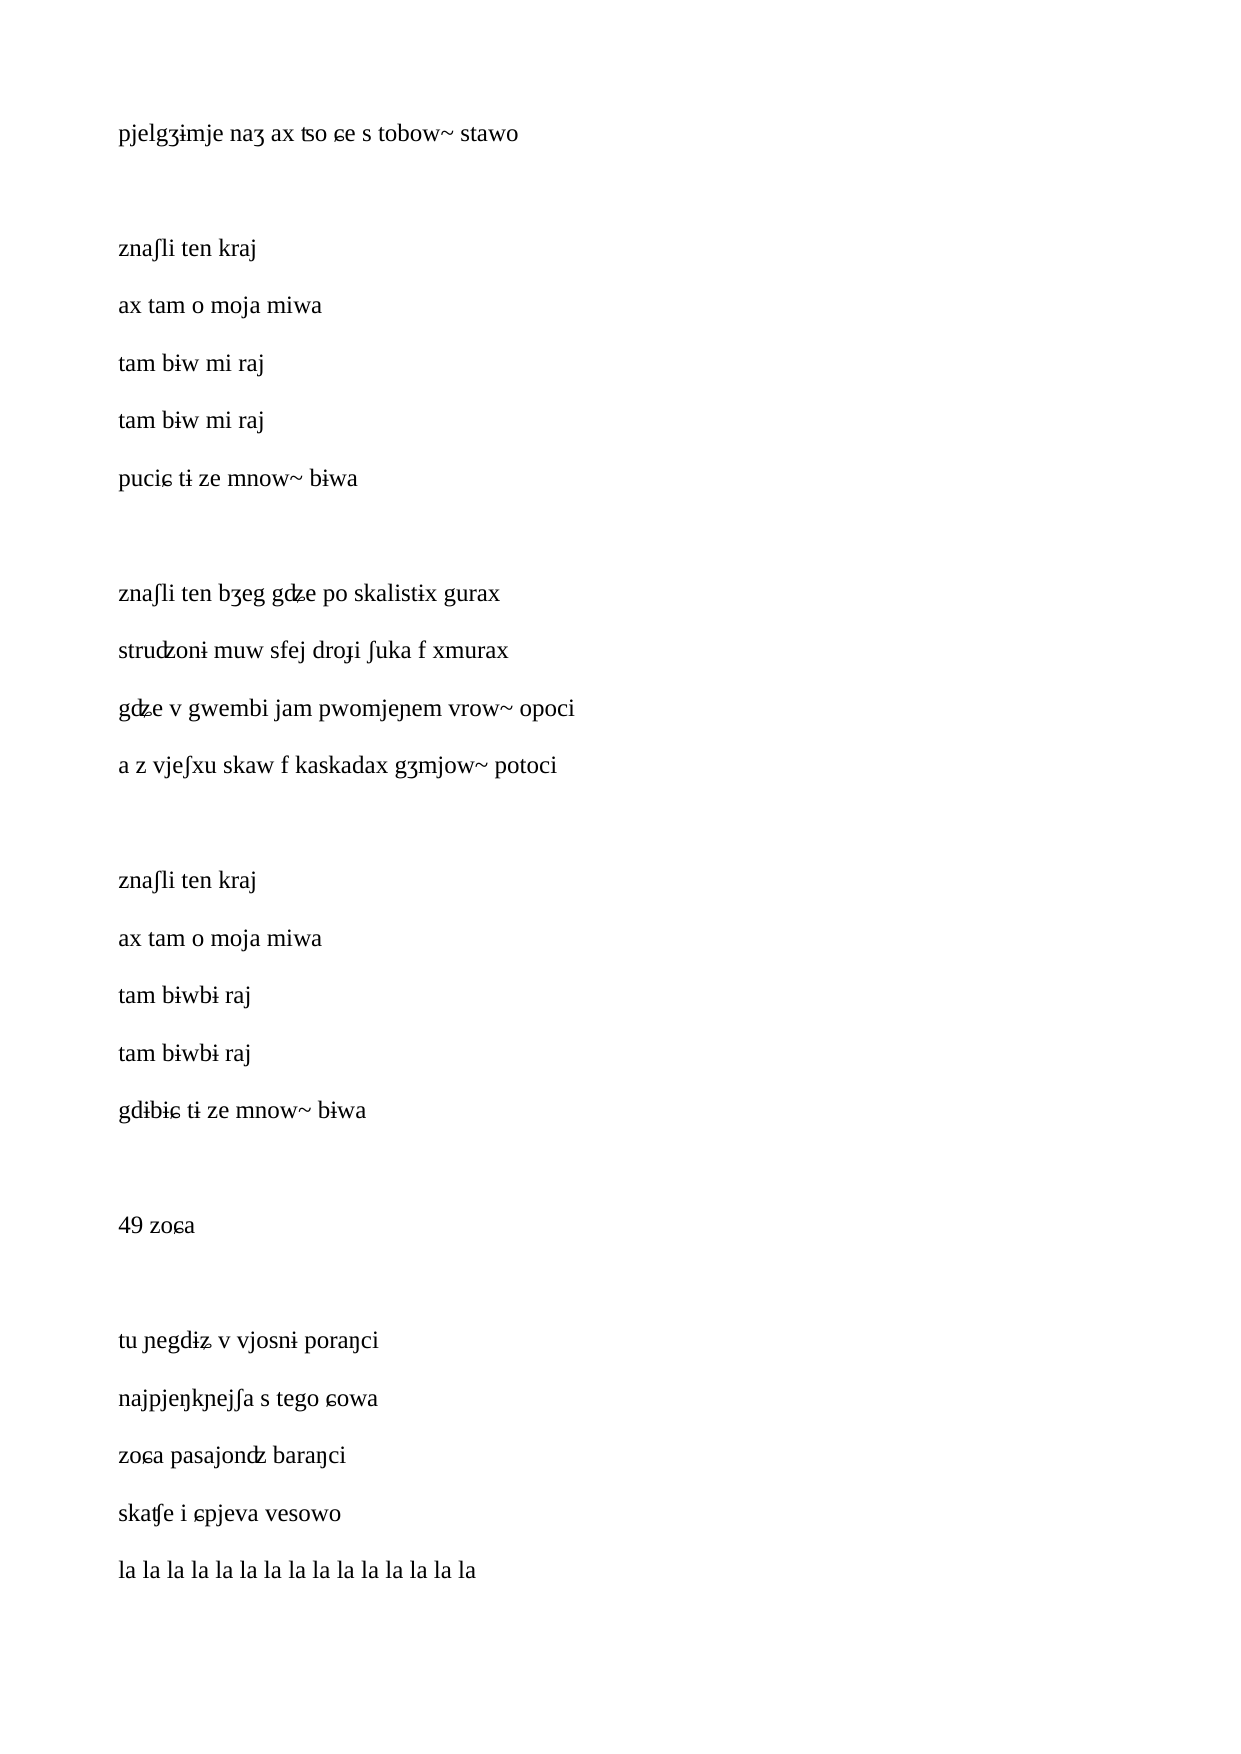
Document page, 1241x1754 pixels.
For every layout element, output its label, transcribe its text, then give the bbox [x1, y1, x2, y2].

text pjelgʒɨmje naʒ ax ʦo ɕe s tobow~ stawo znaʃli ten kraj ax tam o moja miwa tam bɨw mi raj tam bɨw mi raj puciɕ tɨ ze mnow~ bɨwa znaʃli ten bʒeg gʥe po skalistɨx gurax struʣonɨ muw sfej droɟi ʃuka f xmurax gʥe v gwembi jam pwomjeɲem vrow~ opoci a z vjeʃxu skaw f kaskadax gʒmjow~ potoci znaʃli ten kraj ax tam o moja miwa tam bɨwbɨ raj tam bɨwbɨ raj gdɨbɨɕ tɨ ze mnow~ bɨwa 49 zoɕa tu ɲegdɨʑ v vjosnɨ poraŋci najpjeŋkɲejʃa s tego ɕowa zoɕa pasajonʣ baraŋci skaʧe i ɕpjeva vesowo la la la la la la la la la la la la la la la [118, 118, 1122, 1613]
